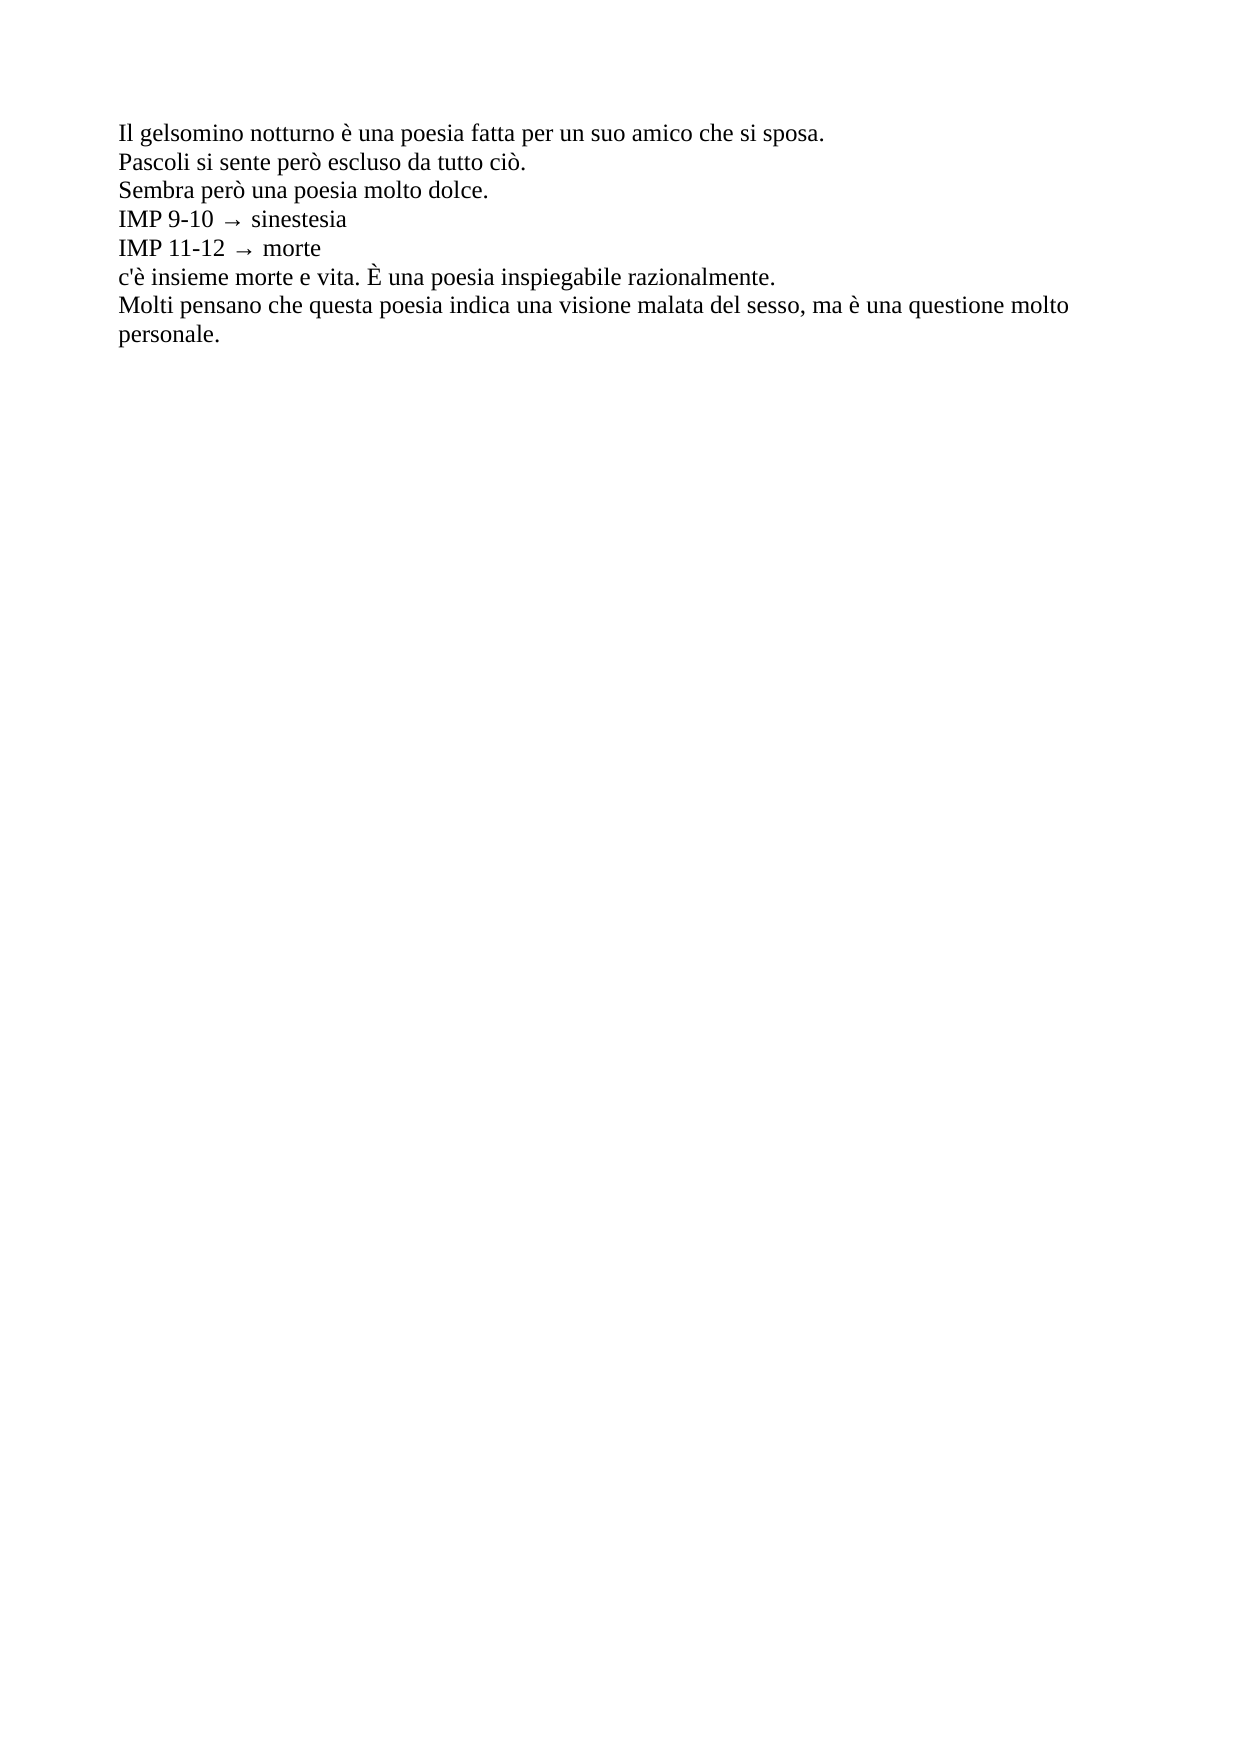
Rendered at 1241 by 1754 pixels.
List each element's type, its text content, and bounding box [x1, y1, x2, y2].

text Sembra però una poesia molto dolce. [118, 176, 1122, 204]
text IMP 11-12 → morte [118, 233, 1122, 262]
text IMP 9-10 → sinestesia [118, 204, 1122, 233]
text Molti pensano che questa poesia indica una visione malata del sesso, ma è una questione molto personale. [118, 291, 1122, 348]
text Pascoli si sente però escluso da tutto ciò. [118, 147, 1122, 176]
text Il gelsomino notturno è una poesia fatta per un suo amico che si sposa. [118, 118, 1122, 147]
text c'è insieme morte e vita. È una poesia inspiegabile razionalmente. [118, 262, 1122, 291]
